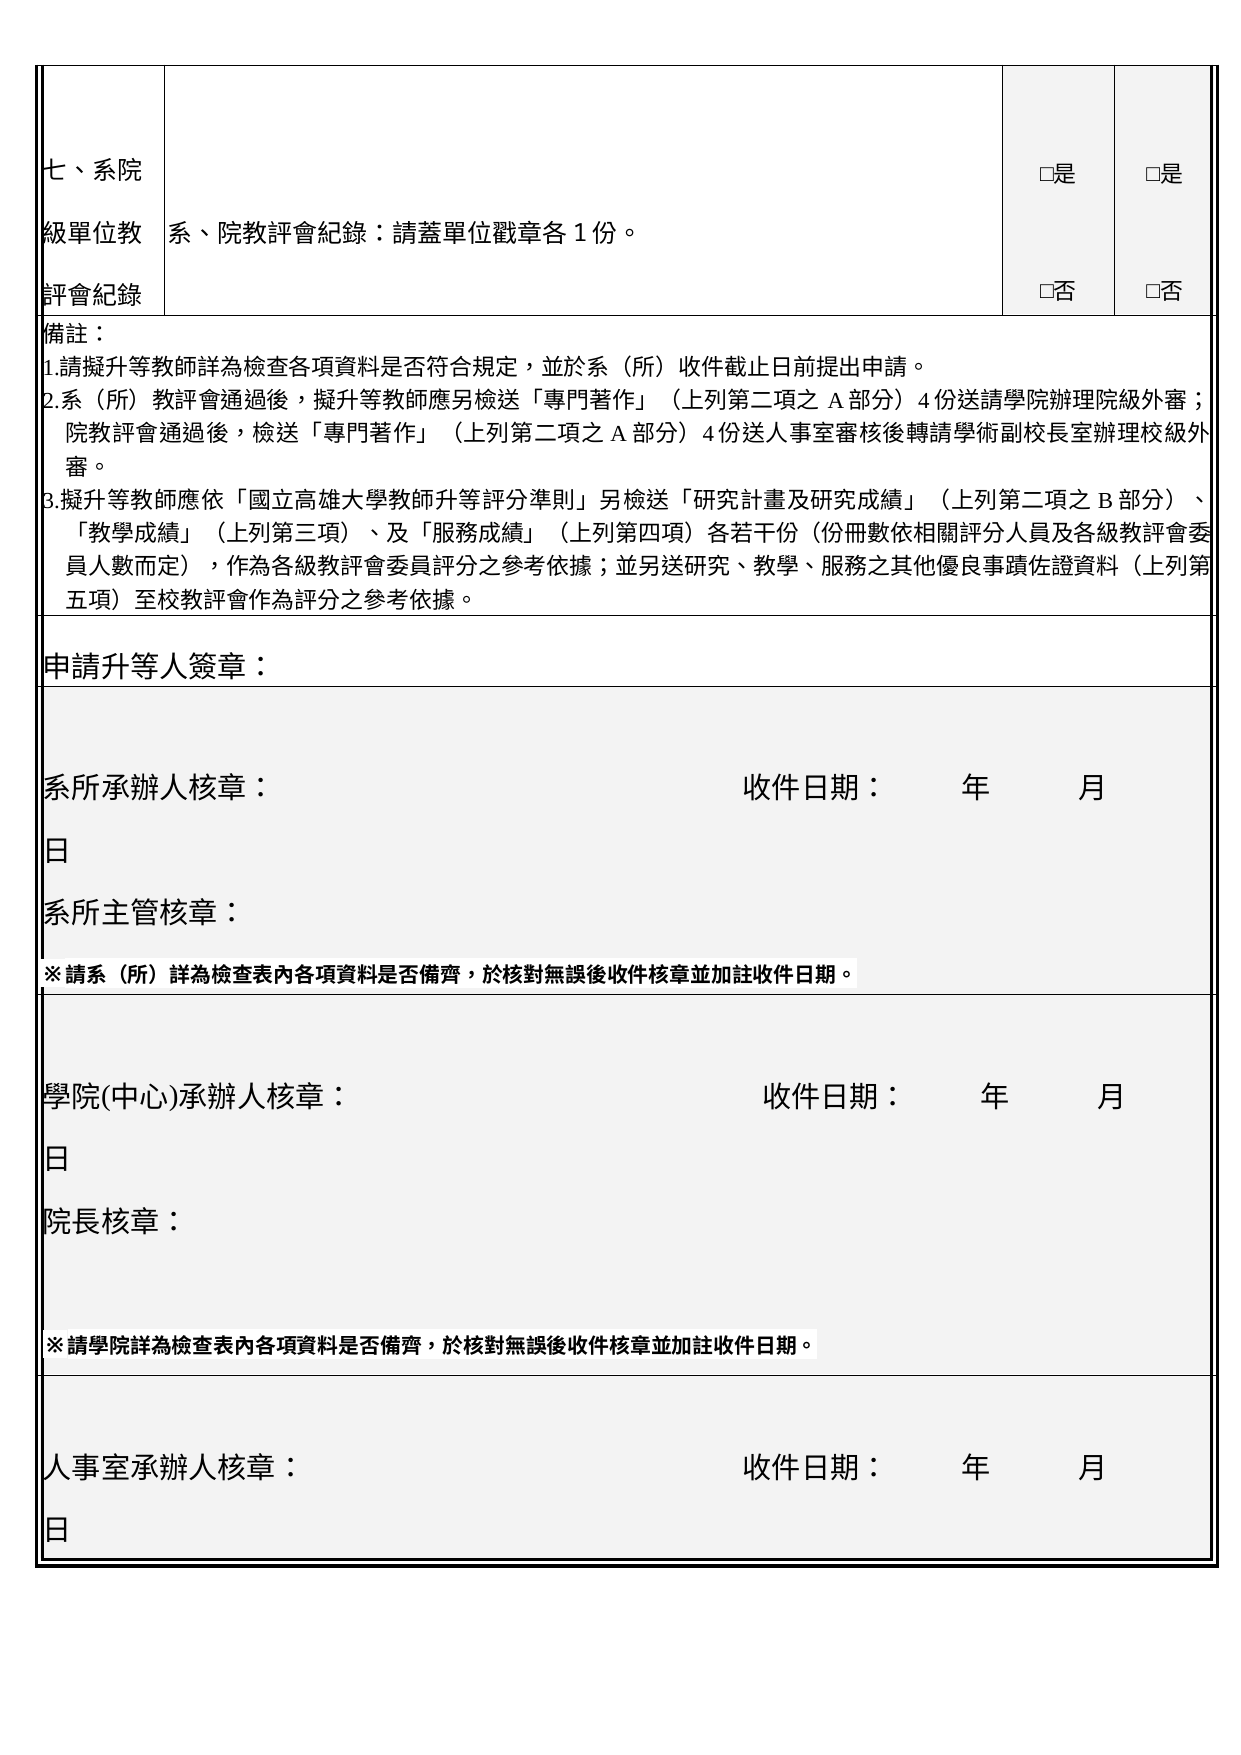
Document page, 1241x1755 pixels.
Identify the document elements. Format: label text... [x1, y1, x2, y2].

table_cell 人事室承辦人核章： 收件日期： 年 月 日 [44, 1549, 1210, 1558]
table_cell 七、系院級單位教評會紀錄 [44, 66, 164, 314]
table_cell 備註： 1.請擬升等教師詳為檢查各項資料是否符合規定，並於系（所）收件截止日前提出申請。 2.系（所）教評會通過後，擬升等教師應另檢送「專門著作」（上列第二項之A部分）4份送請學院辦理院級外審；院教評會通過後，檢送「專門著作」（上列第二項之A部分）4份送人事室審核後轉請學術副校長室辦理校級外審。 3.擬升等教師應依「國立高雄大學教師升等評分準則」另檢送「研究計畫及研究成績」（上列第二項之B部分）、「教學成績」（上列第三項）、及「服務成績」（上列第四項）各若干份（份冊數依相關評分人員及各級教評會委員人數而定），作為各級教評會委員評分之參考依據；並另送研究、教學、服務之其他優良事蹟佐證資料（上列第五項）至校教評會作為評分之參考依據。 [44, 316, 1210, 615]
table_cell 人事室承辦人核章： 收件日期： 年 月 日 [44, 1376, 1210, 1424]
table_cell □是 □否 [1115, 66, 1210, 314]
table_cell 學院(中心)承辦人核章： 收件日期： 年 月 日 院長核章： ※請學院詳為檢查表內各項資料是否備齊，於核對無誤後收件核章並加註收件日期。 [44, 1365, 1210, 1374]
table_cell 申請升等人簽章： [44, 616, 1210, 686]
table_cell 學院(中心)承辦人核章： 收件日期： 年 月 日 院長核章： ※請學院詳為檢查表內各項資料是否備齊，於核對無誤後收件核章並加註收件日期。 [44, 995, 1210, 1303]
table_cell 系所承辦人核章： 收件日期： 年 月 日 系所主管核章： ※請系（所）詳為檢查表內各項資料是否備齊，於核對無誤後收件核章並加註收件日期。 [44, 687, 1210, 994]
table_cell 系、院教評會紀錄：請蓋單位戳章各1份。 [165, 66, 1002, 314]
table_cell □是 □否 [1003, 66, 1114, 314]
